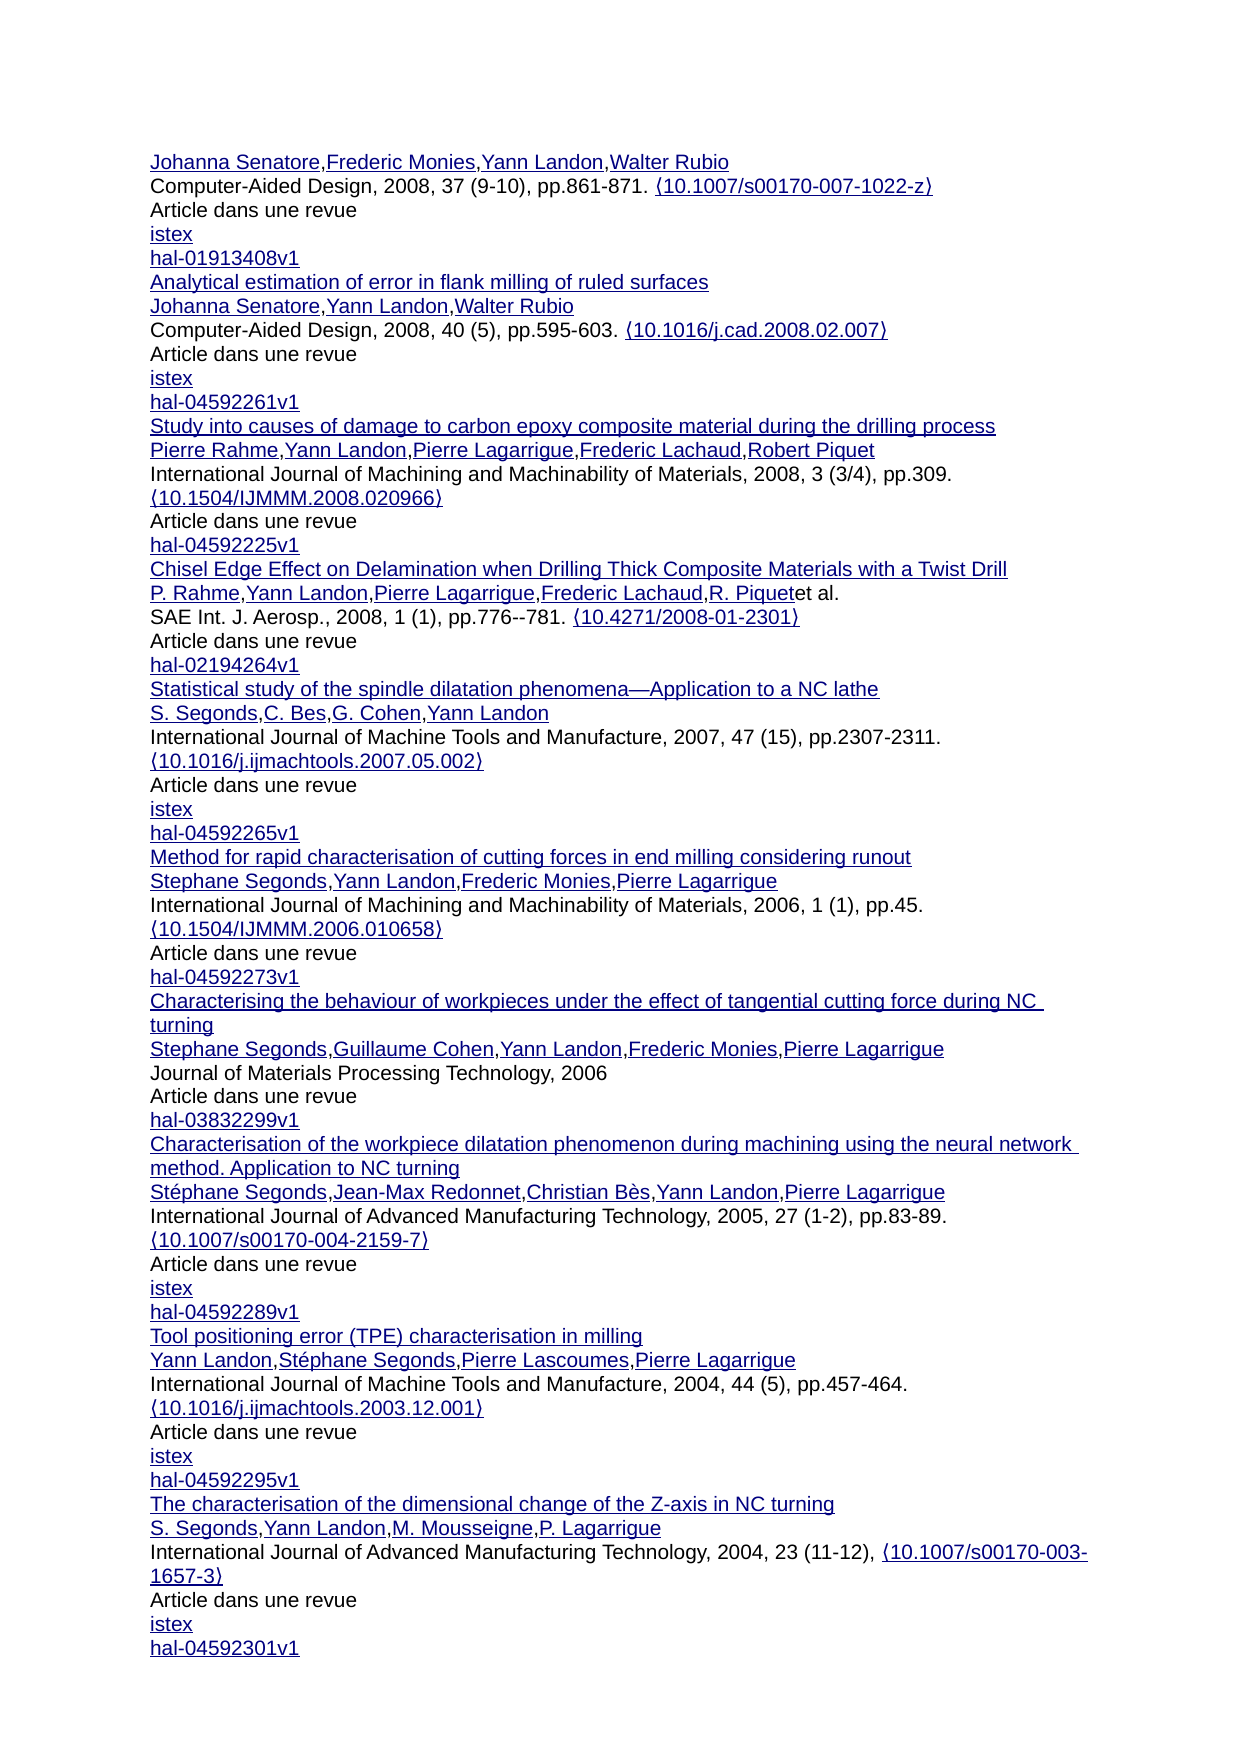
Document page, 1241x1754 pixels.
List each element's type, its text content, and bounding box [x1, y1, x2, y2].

table_cell Statistical study of the spindle dilatation phenomena—Application to a NC lathe S. Segonds,C. Bes,G. Cohen,Yann Landon International Journal of Machine Tools and Manufacture, 2007, 47 (15), pp.2307-2311. ⟨10.1016/j.ijmachtools.2007.05.002⟩ Article dans une revue istex hal-04592265v1 [150, 677, 1090, 845]
table_cell Characterisation of the workpiece dilatation phenomenon during machining using the neural network method. Application to NC turning Stéphane Segonds,Jean-Max Redonnet,Christian Bès,Yann Landon,Pierre Lagarrigue International Journal of Advanced Manufacturing Technology, 2005, 27 (1-2), pp.83-89. ⟨10.1007/s00170-004-2159-7⟩ Article dans une revue istex hal-04592289v1 [150, 1132, 1090, 1324]
table_cell Method for rapid characterisation of cutting forces in end milling considering runout Stephane Segonds,Yann Landon,Frederic Monies,Pierre Lagarrigue International Journal of Machining and Machinability of Materials, 2006, 1 (1), pp.45. ⟨10.1504/IJMMM.2006.010658⟩ Article dans une revue hal-04592273v1 [150, 845, 1090, 988]
table_cell Study into causes of damage to carbon epoxy composite material during the drilling process Pierre Rahme,Yann Landon,Pierre Lagarrigue,Frederic Lachaud,Robert Piquet International Journal of Machining and Machinability of Materials, 2008, 3 (3/4), pp.309. ⟨10.1504/IJMMM.2008.020966⟩ Article dans une revue hal-04592225v1 [150, 414, 1090, 557]
table_cell Johanna Senatore,Frederic Monies,Yann Landon,Walter Rubio Computer-Aided Design, 2008, 37 (9-10), pp.861-871. ⟨10.1007/s00170-007-1022-z⟩ Article dans une revue istex hal-01913408v1 [150, 150, 1090, 270]
table_cell Chisel Edge Effect on Delamination when Drilling Thick Composite Materials with a Twist Drill P. Rahme,Yann Landon,Pierre Lagarrigue,Frederic Lachaud,R. Piquetet al. SAE Int. J. Aerosp., 2008, 1 (1), pp.776--781. ⟨10.4271/2008-01-2301⟩ Article dans une revue hal-02194264v1 [150, 557, 1090, 677]
table_cell The characterisation of the dimensional change of the Z-axis in NC turning S. Segonds,Yann Landon,M. Mousseigne,P. Lagarrigue International Journal of Advanced Manufacturing Technology, 2004, 23 (11-12), ⟨10.1007/s00170-003-1657-3⟩ Article dans une revue istex hal-04592301v1 [150, 1492, 1090, 1659]
table_cell Characterising the behaviour of workpieces under the effect of tangential cutting force during NC turning Stephane Segonds,Guillaume Cohen,Yann Landon,Frederic Monies,Pierre Lagarrigue Journal of Materials Processing Technology, 2006 Article dans une revue hal-03832299v1 [150, 989, 1090, 1132]
table_cell Tool positioning error (TPE) characterisation in milling Yann Landon,Stéphane Segonds,Pierre Lascoumes,Pierre Lagarrigue International Journal of Machine Tools and Manufacture, 2004, 44 (5), pp.457-464. ⟨10.1016/j.ijmachtools.2003.12.001⟩ Article dans une revue istex hal-04592295v1 [150, 1324, 1090, 1492]
table_cell Analytical estimation of error in flank milling of ruled surfaces Johanna Senatore,Yann Landon,Walter Rubio Computer-Aided Design, 2008, 40 (5), pp.595-603. ⟨10.1016/j.cad.2008.02.007⟩ Article dans une revue istex hal-04592261v1 [150, 270, 1090, 413]
